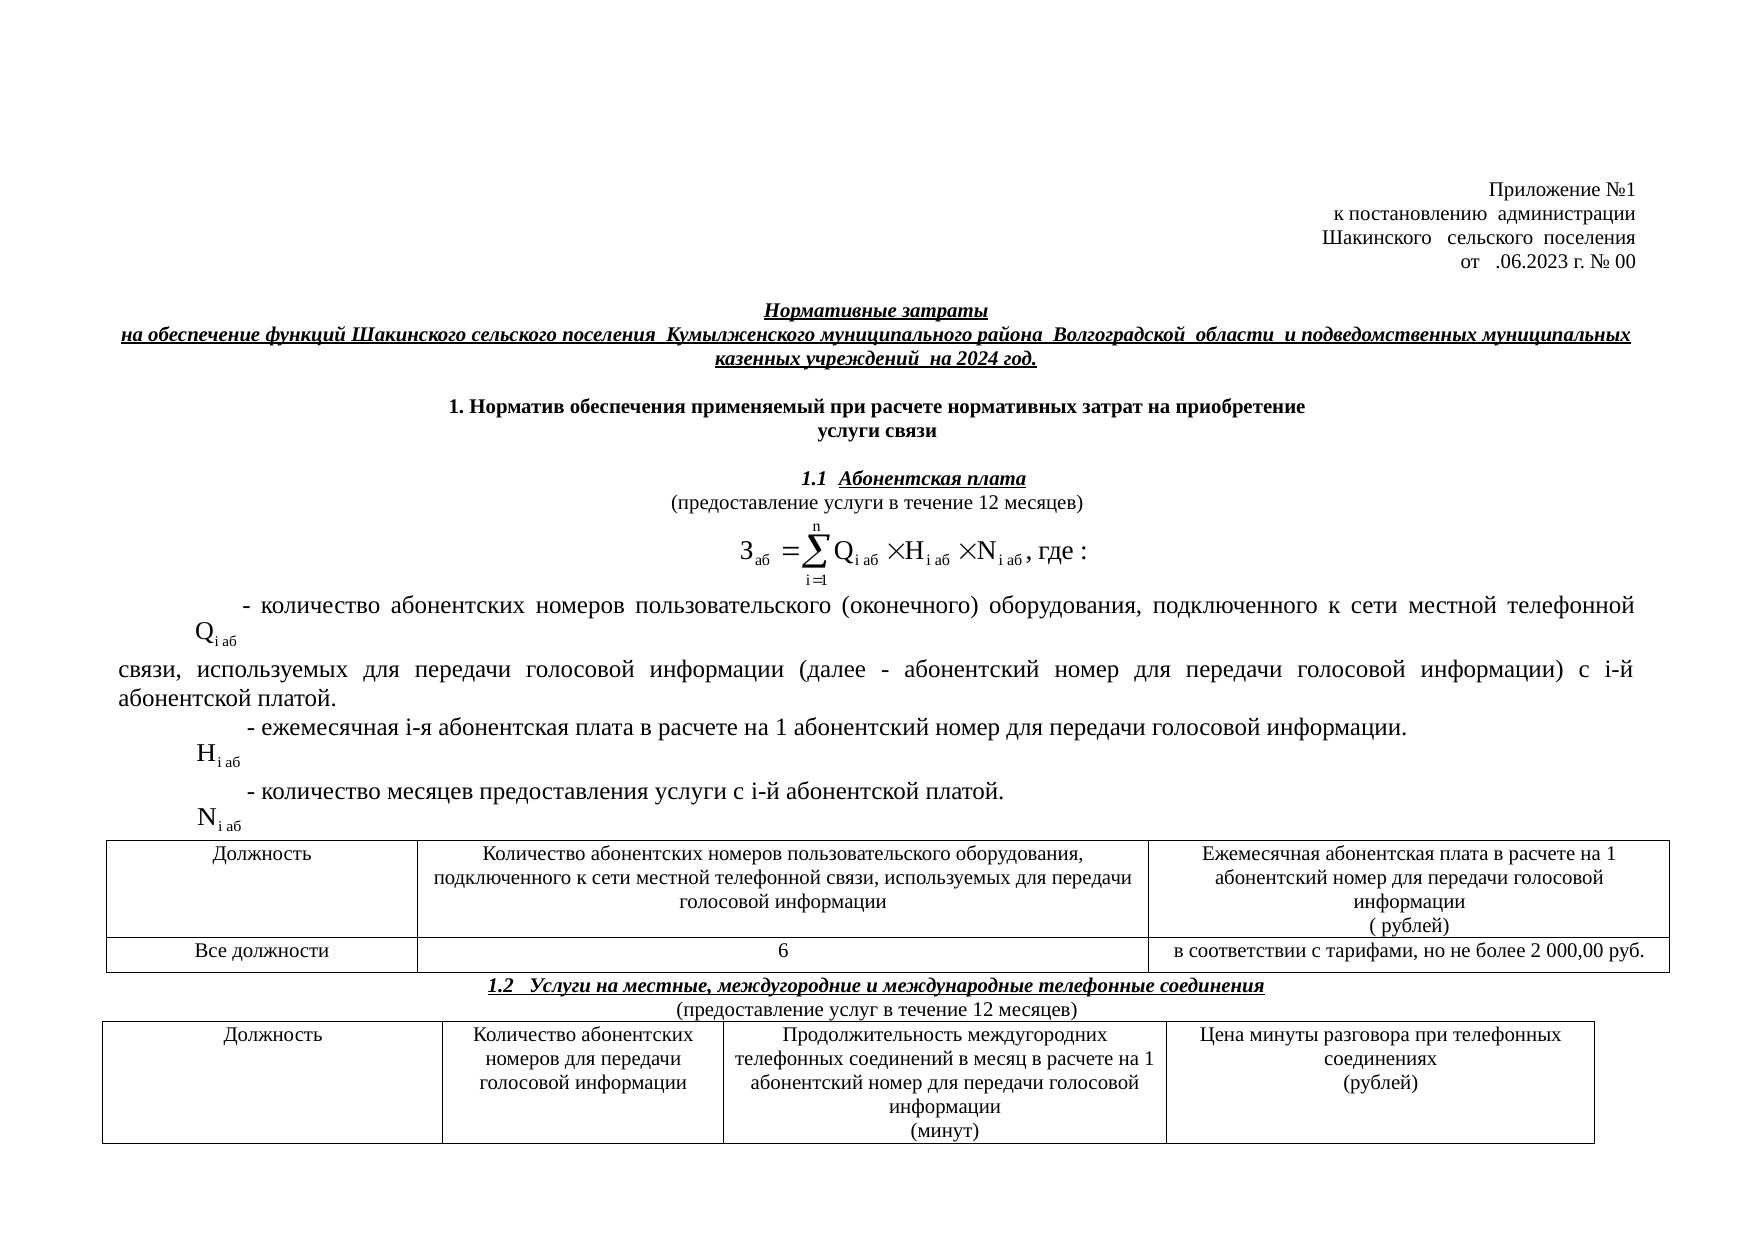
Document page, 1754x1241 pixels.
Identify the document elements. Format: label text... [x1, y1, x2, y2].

text Шакинского сельского поселения [118, 225, 1636, 249]
text (предоставление услуг в течение 12 месяцев) [118, 997, 1636, 1021]
text услуги связи [118, 418, 1636, 442]
text - ежемесячная i-я абонентская плата в расчете на 1 абонентский номер для передачи голосовой информации. [118, 712, 1636, 776]
text от .06.2023 г. № 00 [118, 249, 1636, 273]
table_cell в соответствии с тарифами, но не более 2 000,00 руб. [1149, 938, 1669, 972]
table_header Должность [103, 1022, 442, 1142]
table_header Должность [107, 841, 417, 937]
text на обеспечение функций Шакинского сельского поселения Кумылженского муниципального района Волгоградской области и подведомственных муниципальных казенных учреждений на 2024 год. [118, 322, 1636, 370]
text Приложение №1 [118, 177, 1636, 201]
text 1.2 Услуги на местные, междугородние и международные телефонные соединения [118, 973, 1636, 997]
table_header Ежемесячная абонентская плата в расчете на 1 абонентский номер для передачи голосовой информации ( рублей) [1149, 841, 1669, 937]
table_header Продолжительность междугородних телефонных соединений в месяц в расчете на 1 абонентский номер для передачи голосовой информации (минут) [724, 1022, 1166, 1142]
text (предоставление услуги в течение 12 месяцев) [118, 490, 1636, 514]
table_cell Все должности [107, 938, 417, 972]
table_header Количество абонентских номеров пользовательского оборудования, подключенного к сети местной телефонной связи, используемых для передачи голосовой информации [418, 841, 1148, 937]
list Абонентская плата [193, 466, 1636, 490]
text - количество месяцев предоставления услуги с i-й абонентской платой. [118, 776, 1636, 840]
table_header Количество абонентских номеров для передачи голосовой информации [443, 1022, 723, 1142]
text 1. Норматив обеспечения применяемый при расчете нормативных затрат на приобретение [118, 394, 1636, 418]
text к постановлению администрации [118, 201, 1636, 225]
text - количество абонентских номеров пользовательского (оконечного) оборудования, подключенного к сети местной телефонной связи, используемых для передачи голосовой информации (далее - абонентский номер для передачи голосовой информации) с i-й абонентской платой. [118, 591, 1636, 712]
text Нормативные затраты [118, 297, 1636, 322]
table_header Цена минуты разговора при телефонных соединениях (рублей) [1167, 1022, 1594, 1142]
table_cell 6 [418, 938, 1148, 972]
